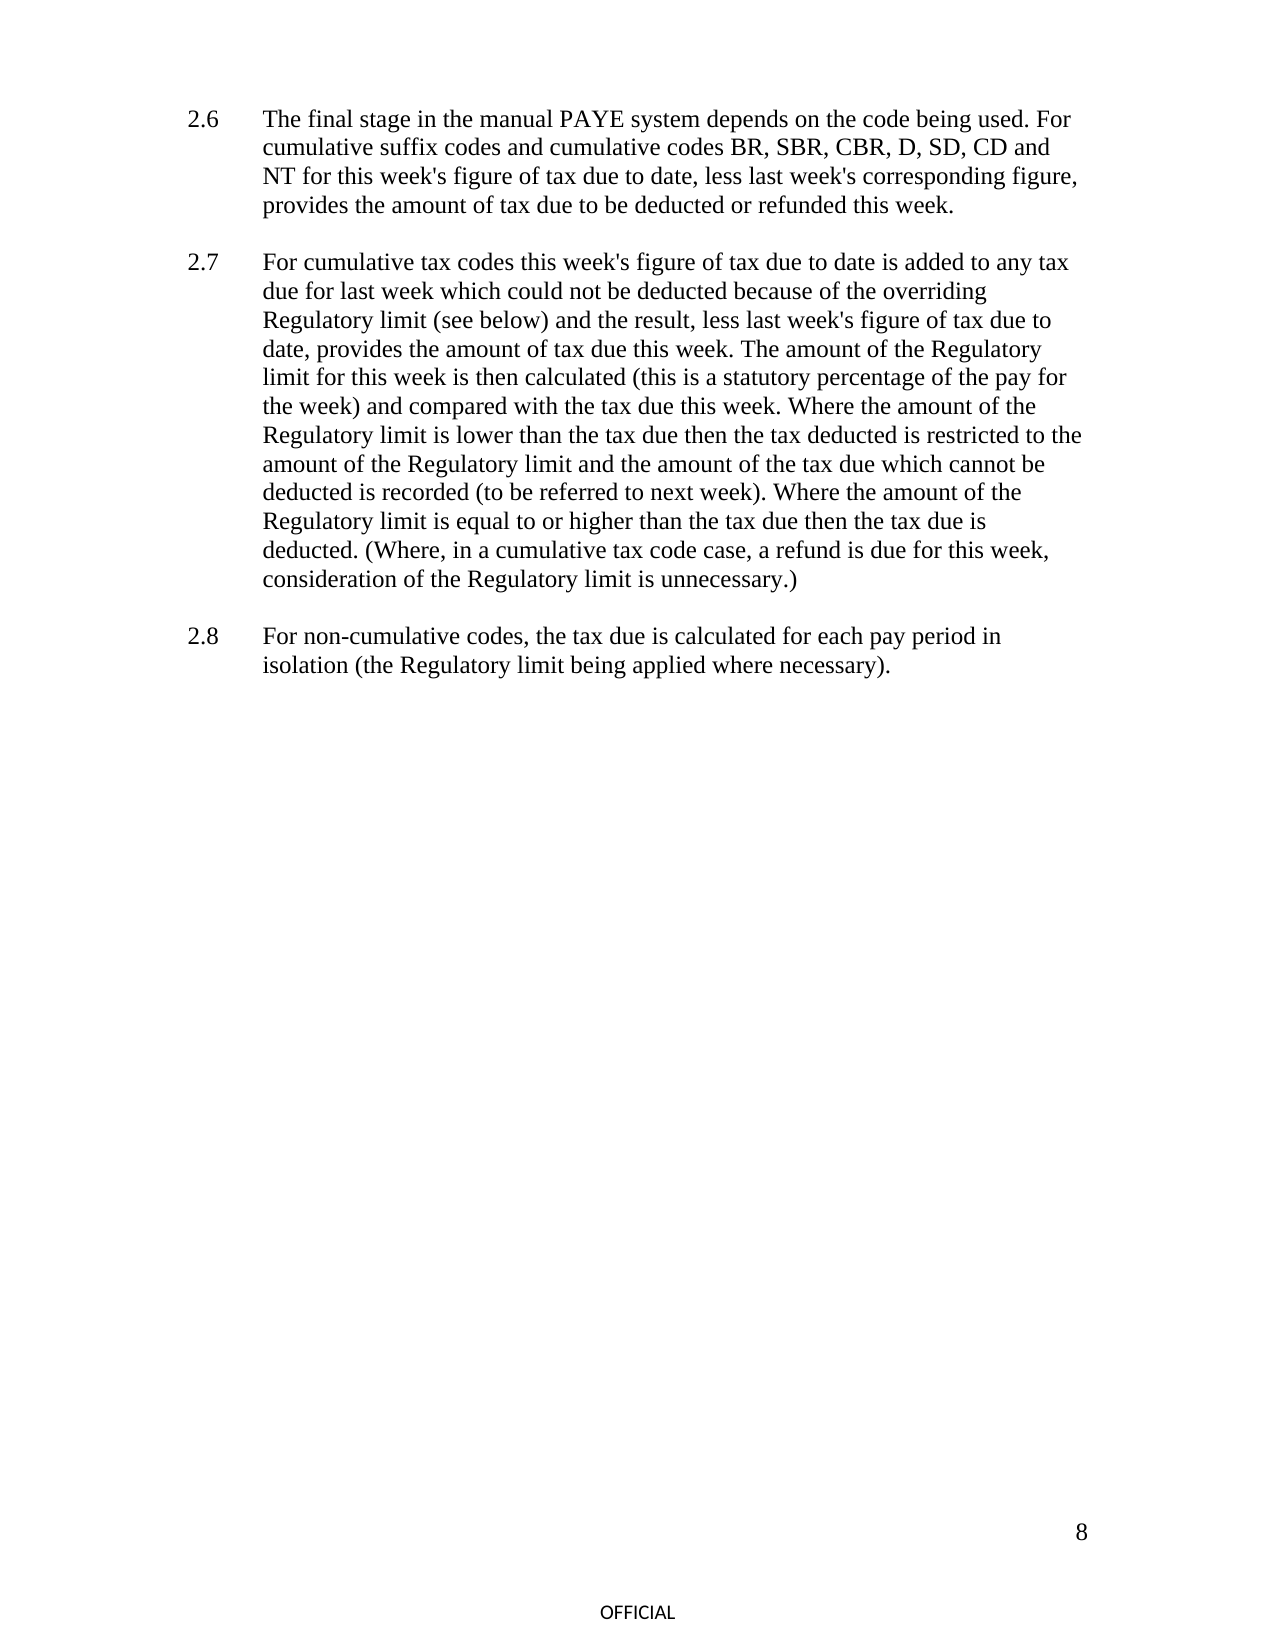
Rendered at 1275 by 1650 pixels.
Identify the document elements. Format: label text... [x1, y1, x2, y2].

text 2.7 For cumulative tax codes this week's figure of tax due to date is added to any tax due for last week which could not be deducted because of the overriding Regulatory limit (see below) and the result, less last week's figure of tax due to date, provides the amount of tax due this week. The amount of the Regulatory limit for this week is then calculated (this is a statutory percentage of the pay for the week) and compared with the tax due this week. Where the amount of the Regulatory limit is lower than the tax due then the tax deducted is restricted to the amount of the Regulatory limit and the amount of the tax due which cannot be deducted is recorded (to be referred to next week). Where the amount of the Regulatory limit is equal to or higher than the tax due then the tax due is deducted. (Where, in a cumulative tax code case, a refund is due for this week, consideration of the Regulatory limit is unnecessary.) [187, 247, 1088, 592]
text 2.6 The final stage in the manual PAYE system depends on the code being used. For cumulative suffix codes and cumulative codes BR, SBR, CBR, D, SD, CD and NT for this week's figure of tax due to date, less last week's corresponding figure, provides the amount of tax due to be deducted or refunded this week. [187, 104, 1088, 219]
text 2.8 For non-cumulative codes, the tax due is calculated for each pay period in isolation (the Regulatory limit being applied where necessary). [187, 621, 1088, 679]
